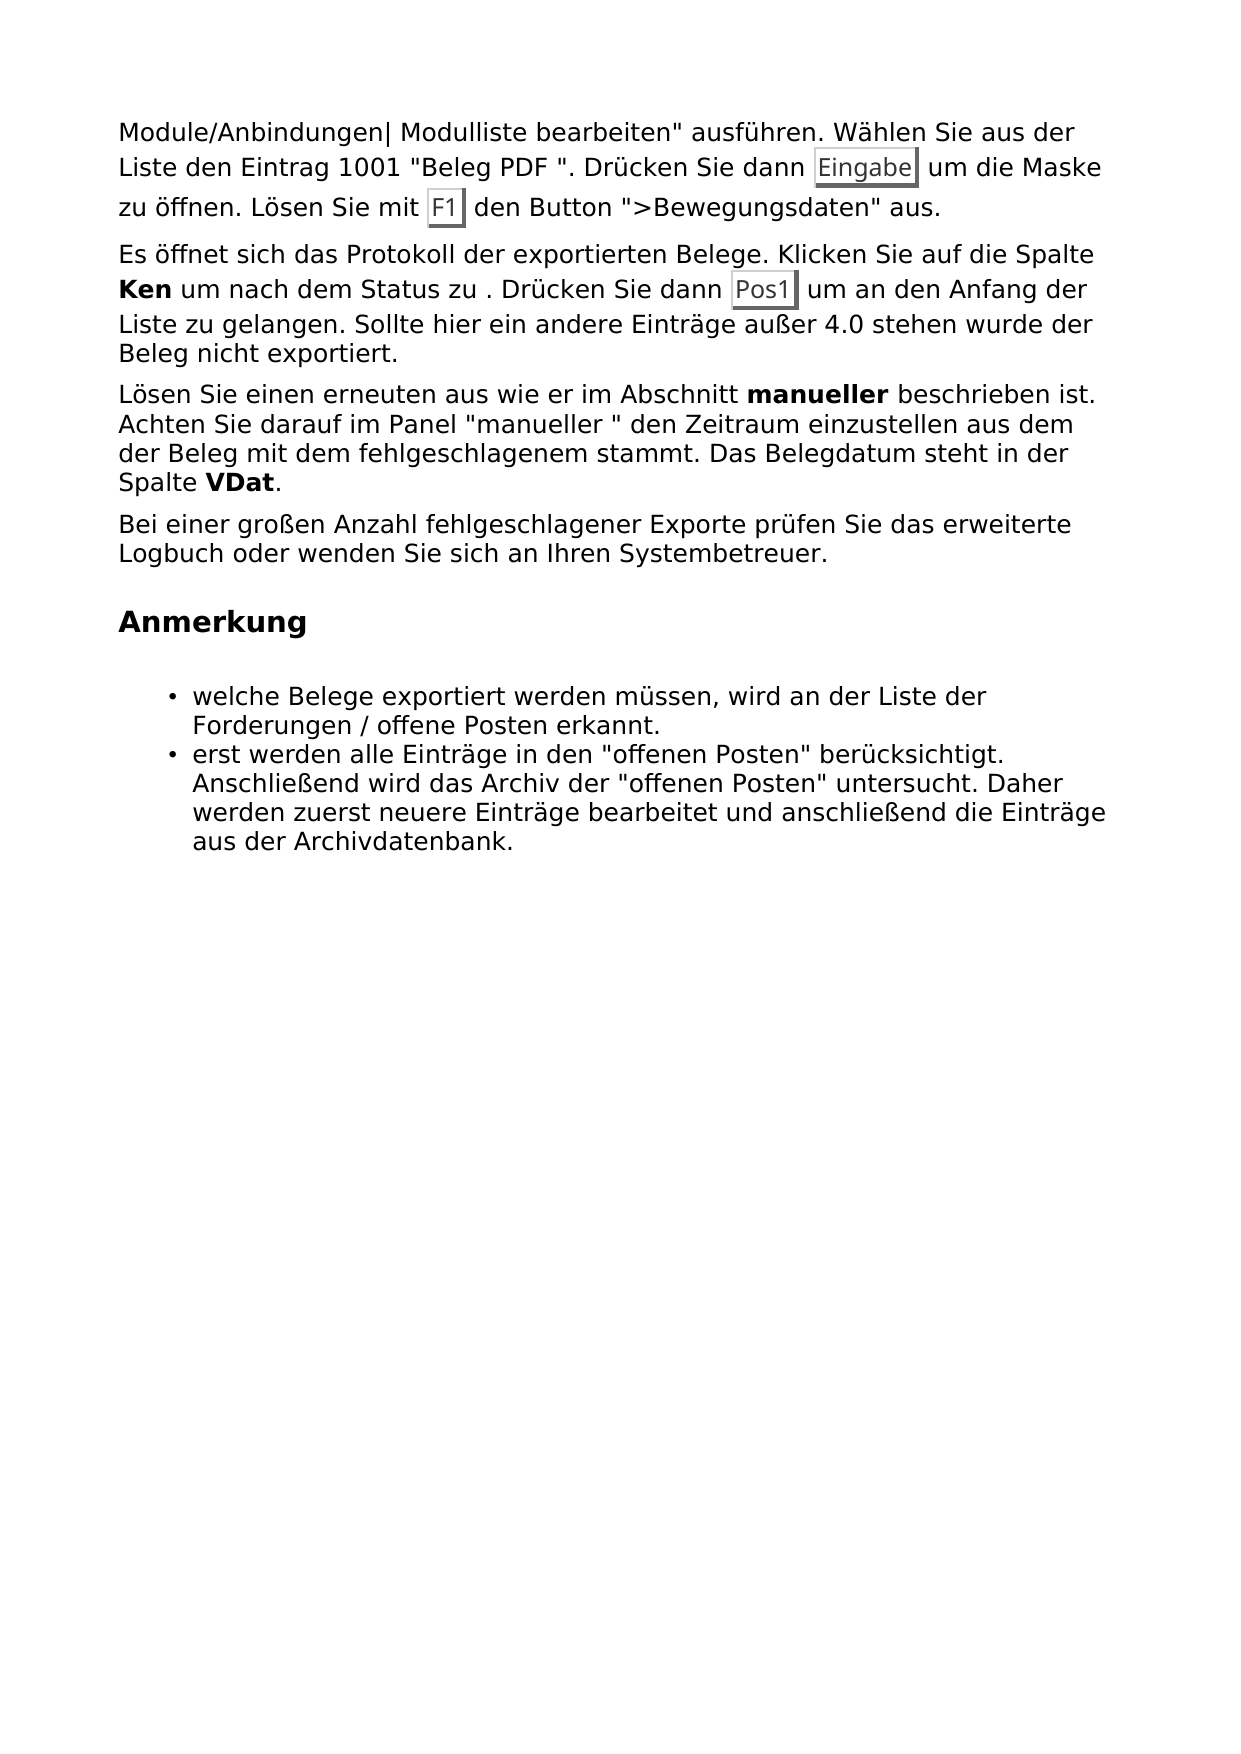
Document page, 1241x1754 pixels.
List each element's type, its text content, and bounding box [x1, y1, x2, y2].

text Es öffnet sich das Protokoll der exportierten Belege. Klicken Sie auf die Spalte Ken um nach dem Status zu . Drücken Sie dann Pos1 um an den Anfang der Liste zu gelangen. Sollte hier ein andere Einträge außer 4.0 stehen wurde der Beleg nicht exportiert. [118, 240, 1122, 368]
list welche Belege exportiert werden müssen, wird an der Liste der Forderungen / offene Posten erkannt. [177, 682, 1122, 740]
text Bei einer großen Anzahl fehlgeschlagener Exporte prüfen Sie das erweiterte Logbuch oder wenden Sie sich an Ihren Systembetreuer. [118, 510, 1122, 568]
list erst werden alle Einträge in den "offenen Posten" berücksichtigt. Anschließend wird das Archiv der "offenen Posten" untersucht. Daher werden zuerst neuere Einträge bearbeitet und anschließend die Einträge aus der Archivdatenbank. [177, 740, 1122, 857]
text Lösen Sie einen erneuten aus wie er im Abschnitt manueller beschrieben ist. Achten Sie darauf im Panel "manueller " den Zeitraum einzustellen aus dem der Beleg mit dem fehlgeschlagenem stammt. Das Belegdatum steht in der Spalte VDat. [118, 381, 1122, 497]
subtitle Anmerkung [118, 606, 1122, 640]
text Module/Anbindungen| Modulliste bearbeiten" ausführen. Wählen Sie aus der Liste den Eintrag 1001 "Beleg PDF ". Drücken Sie dann Eingabe um die Maske zu öffnen. Lösen Sie mit F1 den Button ">Bewegungsdaten" aus. [118, 118, 1122, 228]
